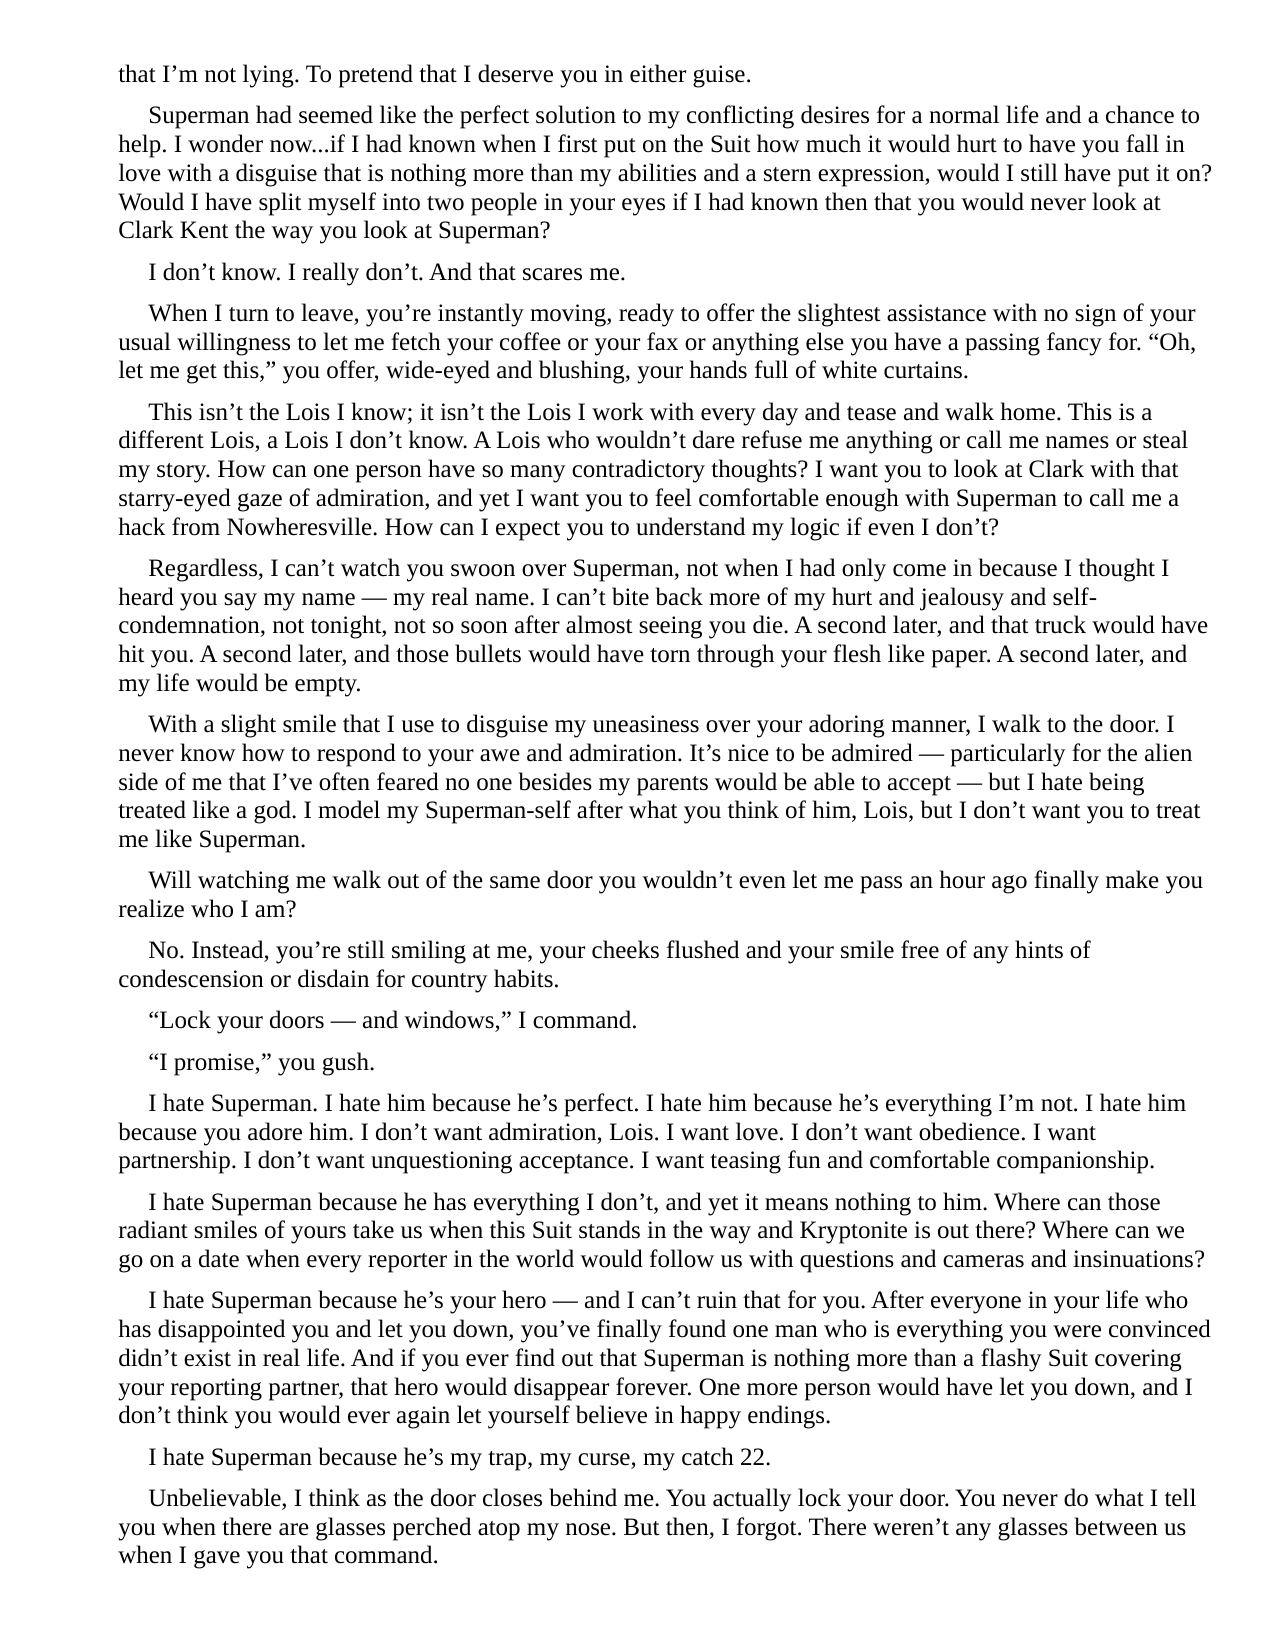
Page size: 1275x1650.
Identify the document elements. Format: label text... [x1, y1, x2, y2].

text “Lock your doors — and windows,” I command. [118, 1005, 1216, 1034]
text I hate Superman because he’s your hero — and I can’t ruin that for you. After everyone in your life who has disappointed you and let you down, you’ve finally found one man who is everything you were convinced didn’t exist in real life. And if you ever find out that Superman is nothing more than a flashy Suit covering your reporting partner, that hero would disappear forever. One more person would have let you down, and I don’t think you would ever again let yourself believe in happy endings. [118, 1285, 1216, 1429]
text I hate Superman because he has everything I don’t, and yet it means nothing to him. Where can those radiant smiles of yours take us when this Suit stands in the way and Kryptonite is out there? Where can we go on a date when every reporter in the world would follow us with questions and cameras and insinuations? [118, 1187, 1216, 1273]
text No. Instead, you’re still smiling at me, your cheeks flushed and your smile free of any hints of condescension or disdain for country habits. [118, 935, 1216, 993]
text Superman had seemed like the perfect solution to my conflicting desires for a normal life and a chance to help. I wonder now...if I had known when I first put on the Suit how much it would hurt to have you fall in love with a disguise that is nothing more than my abilities and a stern expression, would I still have put it on? Would I have split myself into two people in your eyes if I had known then that you would never look at Clark Kent the way you look at Superman? [118, 100, 1216, 244]
text When I turn to leave, you’re instantly moving, ready to offer the slightest assistance with no sign of your usual willingness to let me fetch your coffee or your fax or anything else you have a passing fancy for. “Oh, let me get this,” you offer, wide-eyed and blushing, your hands full of white curtains. [118, 298, 1216, 384]
text Unbelievable, I think as the door closes behind me. You actually lock your door. You never do what I tell you when there are glasses perched atop my nose. But then, I forgot. There weren’t any glasses between us when I gave you that command. [118, 1483, 1216, 1569]
text that I’m not lying. To pretend that I deserve you in either guise. [118, 59, 1216, 88]
text With a slight smile that I use to disguise my uneasiness over your adoring manner, I walk to the door. I never know how to respond to your awe and admiration. It’s nice to be admired — particularly for the alien side of me that I’ve often feared no one besides my parents would be able to accept — but I hate being treated like a god. I model my Superman-self after what you think of him, Lois, but I don’t want you to treat me like Superman. [118, 709, 1216, 853]
text Regardless, I can’t watch you swoon over Superman, not when I had only come in because I thought I heard you say my name — my real name. I can’t bite back more of my hurt and jealousy and self-condemnation, not tonight, not so soon after almost seeing you die. A second later, and that truck would have hit you. A second later, and those bullets would have torn through your flesh like paper. A second later, and my life would be empty. [118, 553, 1216, 697]
text This isn’t the Lois I know; it isn’t the Lois I work with every day and tease and walk home. This is a different Lois, a Lois I don’t know. A Lois who wouldn’t dare refuse me anything or call me names or steal my story. How can one person have so many contradictory thoughts? I want you to look at Clark with that starry-eyed gaze of admiration, and yet I want you to feel comfortable enough with Superman to call me a hack from Nowheresville. How can I expect you to understand my logic if even I don’t? [118, 397, 1216, 540]
text I hate Superman because he’s my trap, my curse, my catch 22. [118, 1442, 1216, 1470]
text I don’t know. I really don’t. And that scares me. [118, 257, 1216, 285]
text I hate Superman. I hate him because he’s perfect. I hate him because he’s everything I’m not. I hate him because you adore him. I don’t want admiration, Lois. I want love. I don’t want obedience. I want partnership. I don’t want unquestioning acceptance. I want teasing fun and comfortable companionship. [118, 1088, 1216, 1174]
text Will watching me walk out of the same door you wouldn’t even let me pass an hour ago finally make you realize who I am? [118, 865, 1216, 923]
text “I promise,” you gush. [118, 1047, 1216, 1075]
